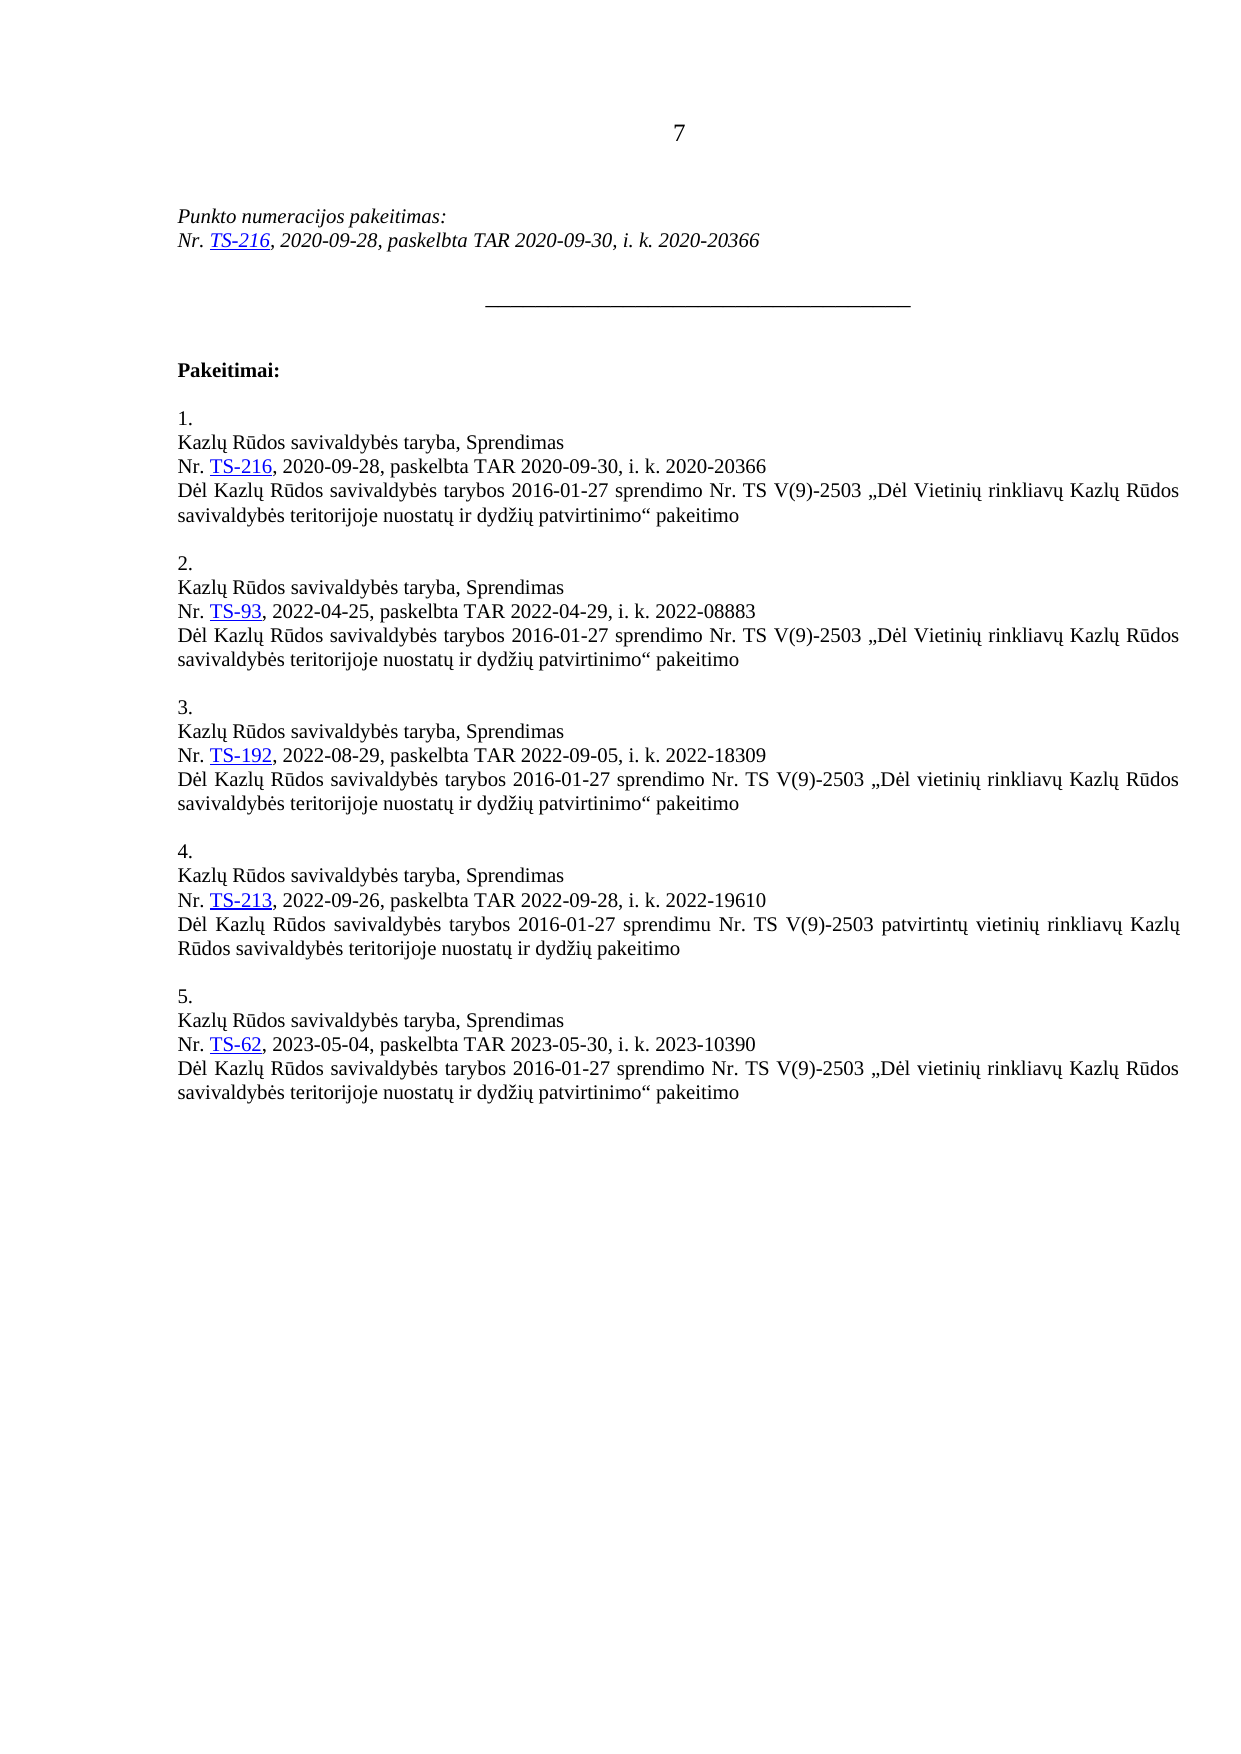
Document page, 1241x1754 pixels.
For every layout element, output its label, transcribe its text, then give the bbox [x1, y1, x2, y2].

text Dėl Kazlų Rūdos savivaldybės tarybos 2016-01-27 sprendimu Nr. TS V(9)-2503 patvirtintų vietinių rinkliavų Kazlų Rūdos savivaldybės teritorijoje nuostatų ir dydžių pakeitimo [177, 912, 1181, 960]
text Kazlų Rūdos savivaldybės taryba, Sprendimas [177, 575, 1181, 599]
text Nr. TS-93, 2022-04-25, paskelbta TAR 2022-04-29, i. k. 2022-08883 [177, 599, 1181, 623]
text Dėl Kazlų Rūdos savivaldybės tarybos 2016-01-27 sprendimo Nr. TS V(9)-2503 „Dėl vietinių rinkliavų Kazlų Rūdos savivaldybės teritorijoje nuostatų ir dydžių patvirtinimo“ pakeitimo [177, 767, 1181, 815]
text Nr. TS-216, 2020-09-28, paskelbta TAR 2020-09-30, i. k. 2020-20366 [177, 228, 1181, 252]
text Kazlų Rūdos savivaldybės taryba, Sprendimas [177, 1008, 1181, 1032]
text 2. [177, 551, 1181, 575]
text Pakeitimai: [177, 358, 1181, 382]
text Kazlų Rūdos savivaldybės taryba, Sprendimas [177, 719, 1181, 743]
text Kazlų Rūdos savivaldybės taryba, Sprendimas [177, 430, 1181, 454]
text Nr. TS-62, 2023-05-04, paskelbta TAR 2023-05-30, i. k. 2023-10390 [177, 1032, 1181, 1056]
text 5. [177, 984, 1181, 1008]
text __________________________________ [215, 281, 1181, 310]
text Punkto numeracijos pakeitimas: [177, 204, 1181, 228]
text Dėl Kazlų Rūdos savivaldybės tarybos 2016-01-27 sprendimo Nr. TS V(9)-2503 „Dėl vietinių rinkliavų Kazlų Rūdos savivaldybės teritorijoje nuostatų ir dydžių patvirtinimo“ pakeitimo [177, 1056, 1181, 1104]
text Nr. TS-192, 2022-08-29, paskelbta TAR 2022-09-05, i. k. 2022-18309 [177, 743, 1181, 767]
text Nr. TS-213, 2022-09-26, paskelbta TAR 2022-09-28, i. k. 2022-19610 [177, 887, 1181, 912]
text 3. [177, 695, 1181, 719]
text Nr. TS-216, 2020-09-28, paskelbta TAR 2020-09-30, i. k. 2020-20366 [177, 454, 1181, 478]
text 1. [177, 406, 1181, 430]
text Kazlų Rūdos savivaldybės taryba, Sprendimas [177, 863, 1181, 887]
text Dėl Kazlų Rūdos savivaldybės tarybos 2016-01-27 sprendimo Nr. TS V(9)-2503 „Dėl Vietinių rinkliavų Kazlų Rūdos savivaldybės teritorijoje nuostatų ir dydžių patvirtinimo“ pakeitimo [177, 478, 1181, 527]
text Dėl Kazlų Rūdos savivaldybės tarybos 2016-01-27 sprendimo Nr. TS V(9)-2503 „Dėl Vietinių rinkliavų Kazlų Rūdos savivaldybės teritorijoje nuostatų ir dydžių patvirtinimo“ pakeitimo [177, 623, 1181, 671]
text 4. [177, 839, 1181, 863]
